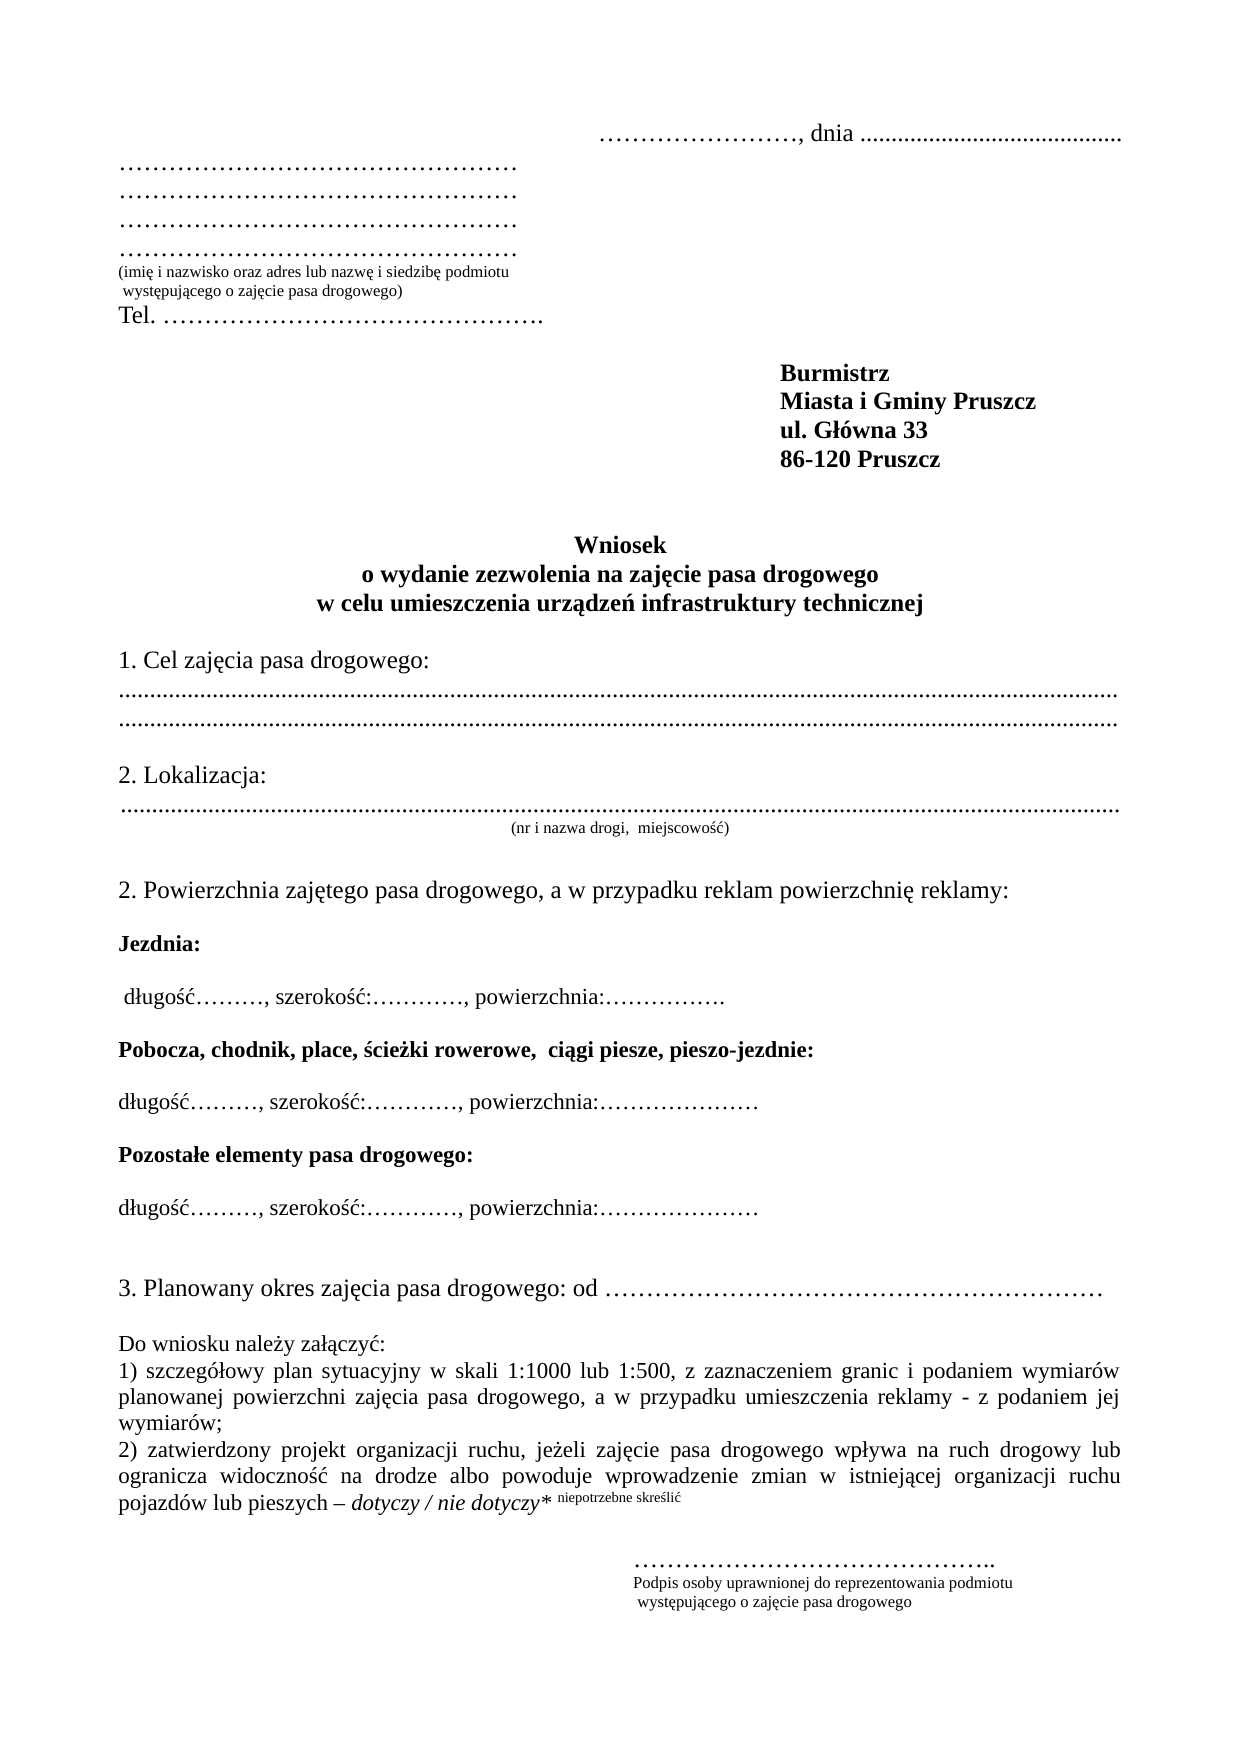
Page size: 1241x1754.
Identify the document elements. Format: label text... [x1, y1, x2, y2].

text długość………, szerokość:…………, powierzchnia:………………… [118, 1088, 1122, 1115]
text (imię i nazwisko oraz adres lub nazwę i siedzibę podmiotu [118, 262, 1122, 281]
text 1) szczegółowy plan sytuacyjny w skali 1:1000 lub 1:500, z zaznaczeniem granic i podaniem wymiarów planowanej powierzchni zajęcia pasa drogowego, a w przypadku umieszczenia reklamy - z podaniem jej wymiarów; [118, 1357, 1122, 1436]
text Pobocza, chodnik, place, ścieżki rowerowe, ciągi piesze, pieszo-jezdnie: [118, 1036, 1122, 1062]
text ................................................................................................................................................................................................................................................................................................................................ [118, 674, 1122, 731]
text Miasta i Gminy Pruszcz [706, 386, 1122, 415]
text Pozostałe elementy pasa drogowego: [118, 1141, 1122, 1167]
text Tel. ………………………………………. [118, 300, 1122, 329]
text Burmistrz [118, 358, 1122, 386]
text długość………, szerokość:…………, powierzchnia:……………. [118, 983, 1122, 1009]
text 2. Lokalizacja: [118, 760, 1122, 789]
text ……………………, dnia .......................................... [118, 118, 1122, 147]
text występującego o zajęcie pasa drogowego [559, 1592, 1122, 1611]
text długość………, szerokość:…………, powierzchnia:………………… [118, 1194, 1122, 1220]
text 86-120 Pruszcz [118, 444, 1122, 473]
text ul. Główna 33 [118, 415, 1122, 444]
text w celu umieszczenia urządzeń infrastruktury technicznej [118, 588, 1122, 616]
text ………………………………………… [118, 147, 1122, 176]
text Wniosek [118, 530, 1122, 559]
text ………………………………………… [118, 233, 1122, 262]
text ………………………………………… [118, 204, 1122, 233]
text Jezdnia: [118, 930, 1122, 957]
text 2. Powierzchnia zajętego pasa drogowego, a w przypadku reklam powierzchnię reklamy: [118, 875, 1122, 904]
text Do wniosku należy załączyć: [118, 1330, 1122, 1357]
text występującego o zajęcie pasa drogowego) [118, 281, 1122, 300]
text …………………………………….. [559, 1544, 1122, 1572]
text 2) zatwierdzony projekt organizacji ruchu, jeżeli zajęcie pasa drogowego wpływa na ruch drogowy lub ogranicza widoczność na drodze albo powoduje wprowadzenie zmian w istniejącej organizacji ruchu pojazdów lub pieszych – dotyczy / nie dotyczy* niepotrzebne skreślić [118, 1436, 1122, 1515]
text 1. Cel zajęcia pasa drogowego: [118, 645, 1122, 674]
text o wydanie zezwolenia na zajęcie pasa drogowego [118, 559, 1122, 588]
text ................................................................................................................................................................(nr i nazwa drogi, miejscowość) [118, 789, 1122, 846]
text ………………………………………… [118, 176, 1122, 204]
text Podpis osoby uprawnionej do reprezentowania podmiotu [559, 1572, 1122, 1592]
text 3. Planowany okres zajęcia pasa drogowego: od …………………………………………………… [118, 1273, 1122, 1302]
